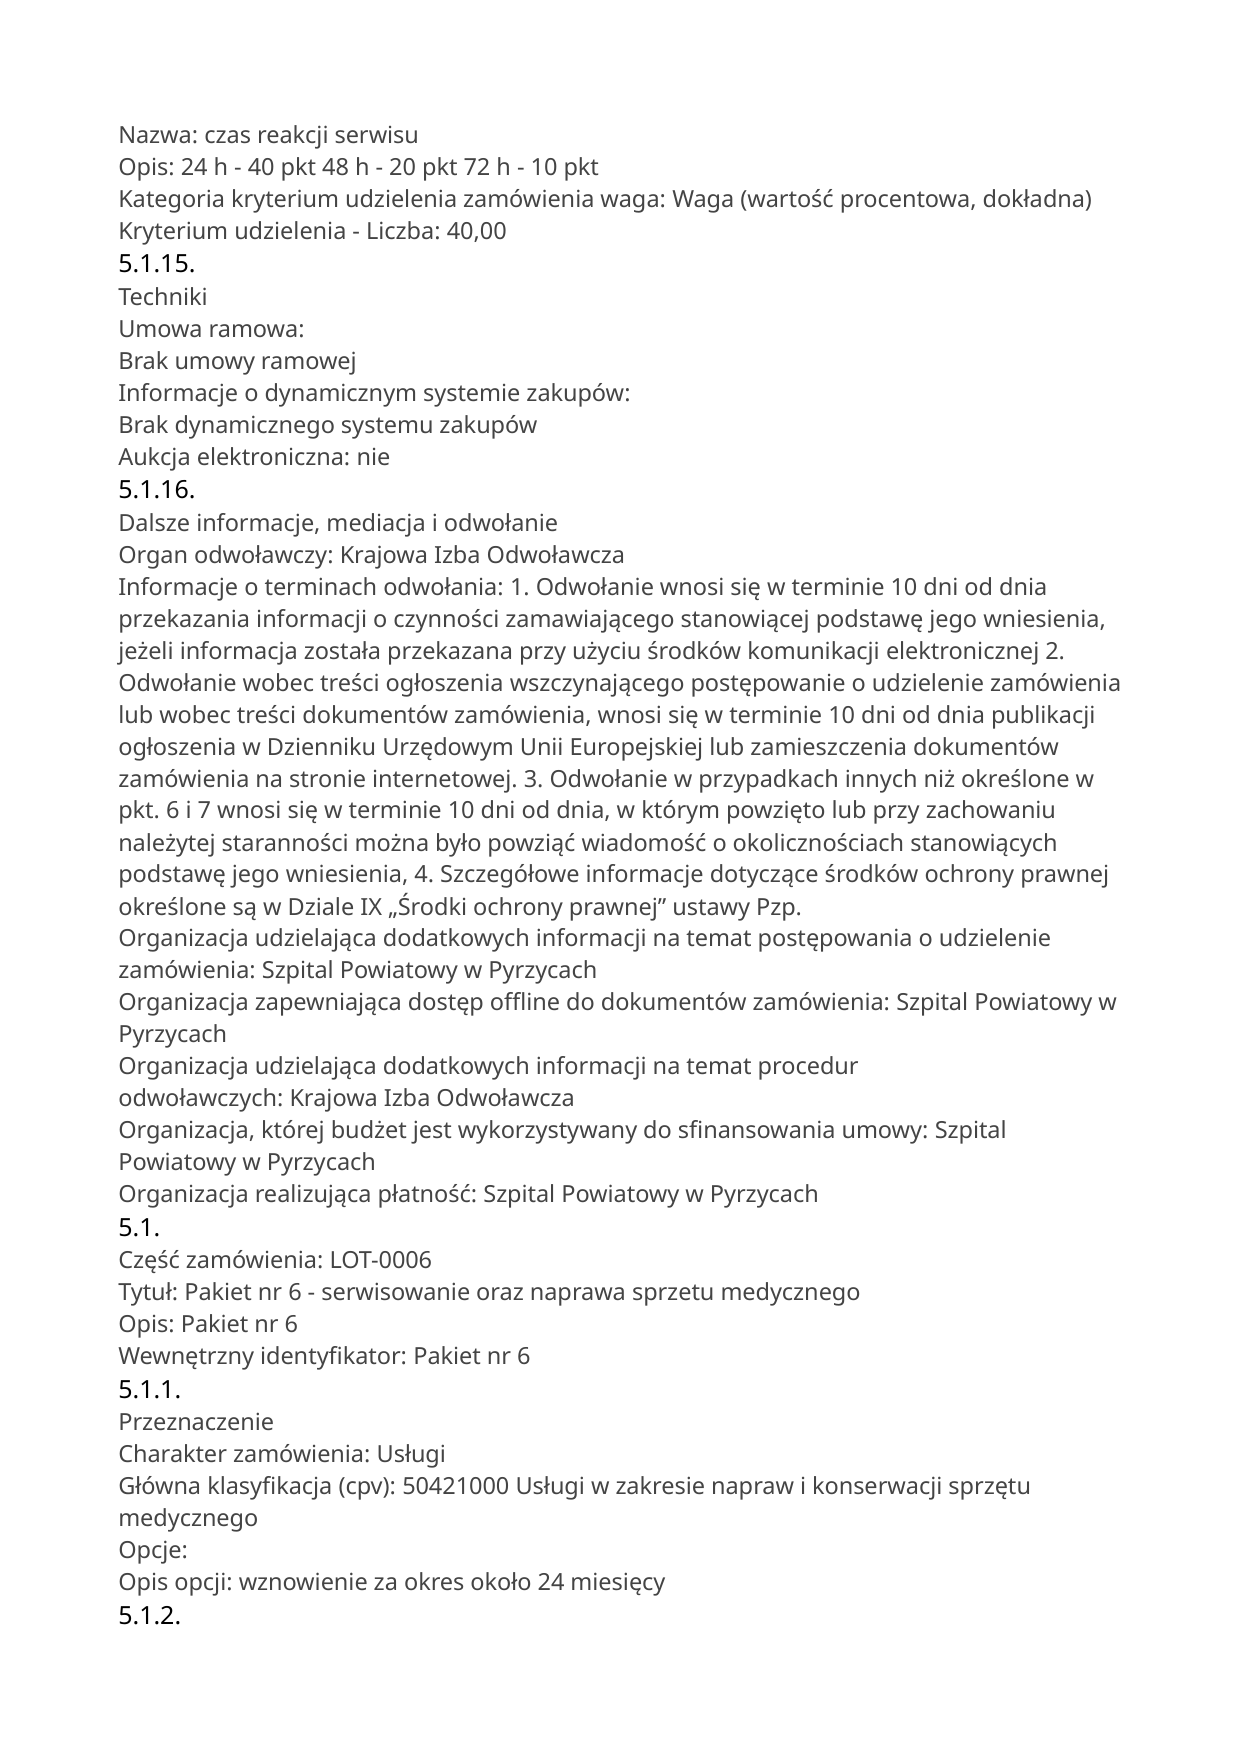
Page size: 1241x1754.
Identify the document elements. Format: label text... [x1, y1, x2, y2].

text 5.1.15. [118, 246, 1122, 280]
text Opcje: [118, 1533, 1122, 1566]
text Opis opcji: wznowienie za okres około 24 miesięcy [118, 1566, 1122, 1597]
text Organizacja, której budżet jest wykorzystywany do sfinansowania umowy: Szpital Powiatowy w Pyrzycach [118, 1114, 1122, 1178]
text Część zamówienia: LOT-0006 [118, 1244, 1122, 1276]
text Techniki [118, 280, 1122, 312]
text Tytuł: Pakiet nr 6 - serwisowanie oraz naprawa sprzetu medycznego [118, 1276, 1122, 1308]
text 5.1.1. [118, 1372, 1122, 1406]
text Opis: 24 h - 40 pkt 48 h - 20 pkt 72 h - 10 pkt [118, 150, 1122, 182]
text Organizacja udzielająca dodatkowych informacji na temat procedur odwoławczych: Krajowa Izba Odwoławcza [118, 1050, 1122, 1114]
text Organizacja realizująca płatność: Szpital Powiatowy w Pyrzycach [118, 1178, 1122, 1209]
text Wewnętrzny identyfikator: Pakiet nr 6 [118, 1339, 1122, 1372]
text Aukcja elektroniczna: nie [118, 440, 1122, 472]
text Nazwa: czas reakcji serwisu [118, 118, 1122, 150]
text Opis: Pakiet nr 6 [118, 1308, 1122, 1339]
text Dalsze informacje, mediacja i odwołanie [118, 506, 1122, 538]
text 5.1. [118, 1209, 1122, 1244]
text Brak dynamicznego systemu zakupów [118, 408, 1122, 440]
text Kategoria kryterium udzielenia zamówienia waga: Waga (wartość procentowa, dokładna) [118, 182, 1122, 214]
text 5.1.2. [118, 1597, 1122, 1632]
text Główna klasyfikacja (cpv): 50421000 Usługi w zakresie napraw i konserwacji sprzętu medycznego [118, 1469, 1122, 1533]
text Informacje o dynamicznym systemie zakupów: [118, 376, 1122, 408]
text Kryterium udzielenia - Liczba: 40,00 [118, 214, 1122, 246]
text Przeznaczenie [118, 1406, 1122, 1438]
text Informacje o terminach odwołania: 1. Odwołanie wnosi się w terminie 10 dni od dnia przekazania informacji o czynności zamawiającego stanowiącej podstawę jego wniesienia, jeżeli informacja została przekazana przy użyciu środków komunikacji elektronicznej 2. Odwołanie wobec treści ogłoszenia wszczynającego postępowanie o udzielenie zamówienia lub wobec treści dokumentów zamówienia, wnosi się w terminie 10 dni od dnia publikacji ogłoszenia w Dzienniku Urzędowym Unii Europejskiej lub zamieszczenia dokumentów zamówienia na stronie internetowej. 3. Odwołanie w przypadkach innych niż określone w pkt. 6 i 7 wnosi się w terminie 10 dni od dnia, w którym powzięto lub przy zachowaniu należytej staranności można było powziąć wiadomość o okolicznościach stanowiących podstawę jego wniesienia, 4. Szczegółowe informacje dotyczące środków ochrony prawnej określone są w Dziale IX „Środki ochrony prawnej” ustawy Pzp. [118, 570, 1122, 922]
text Organizacja udzielająca dodatkowych informacji na temat postępowania o udzielenie zamówienia: Szpital Powiatowy w Pyrzycach [118, 922, 1122, 986]
text Brak umowy ramowej [118, 344, 1122, 376]
text Organ odwoławczy: Krajowa Izba Odwoławcza [118, 538, 1122, 570]
text Umowa ramowa: [118, 312, 1122, 344]
text Organizacja zapewniająca dostęp offline do dokumentów zamówienia: Szpital Powiatowy w Pyrzycach [118, 986, 1122, 1050]
text 5.1.16. [118, 472, 1122, 506]
text Charakter zamówienia: Usługi [118, 1438, 1122, 1469]
